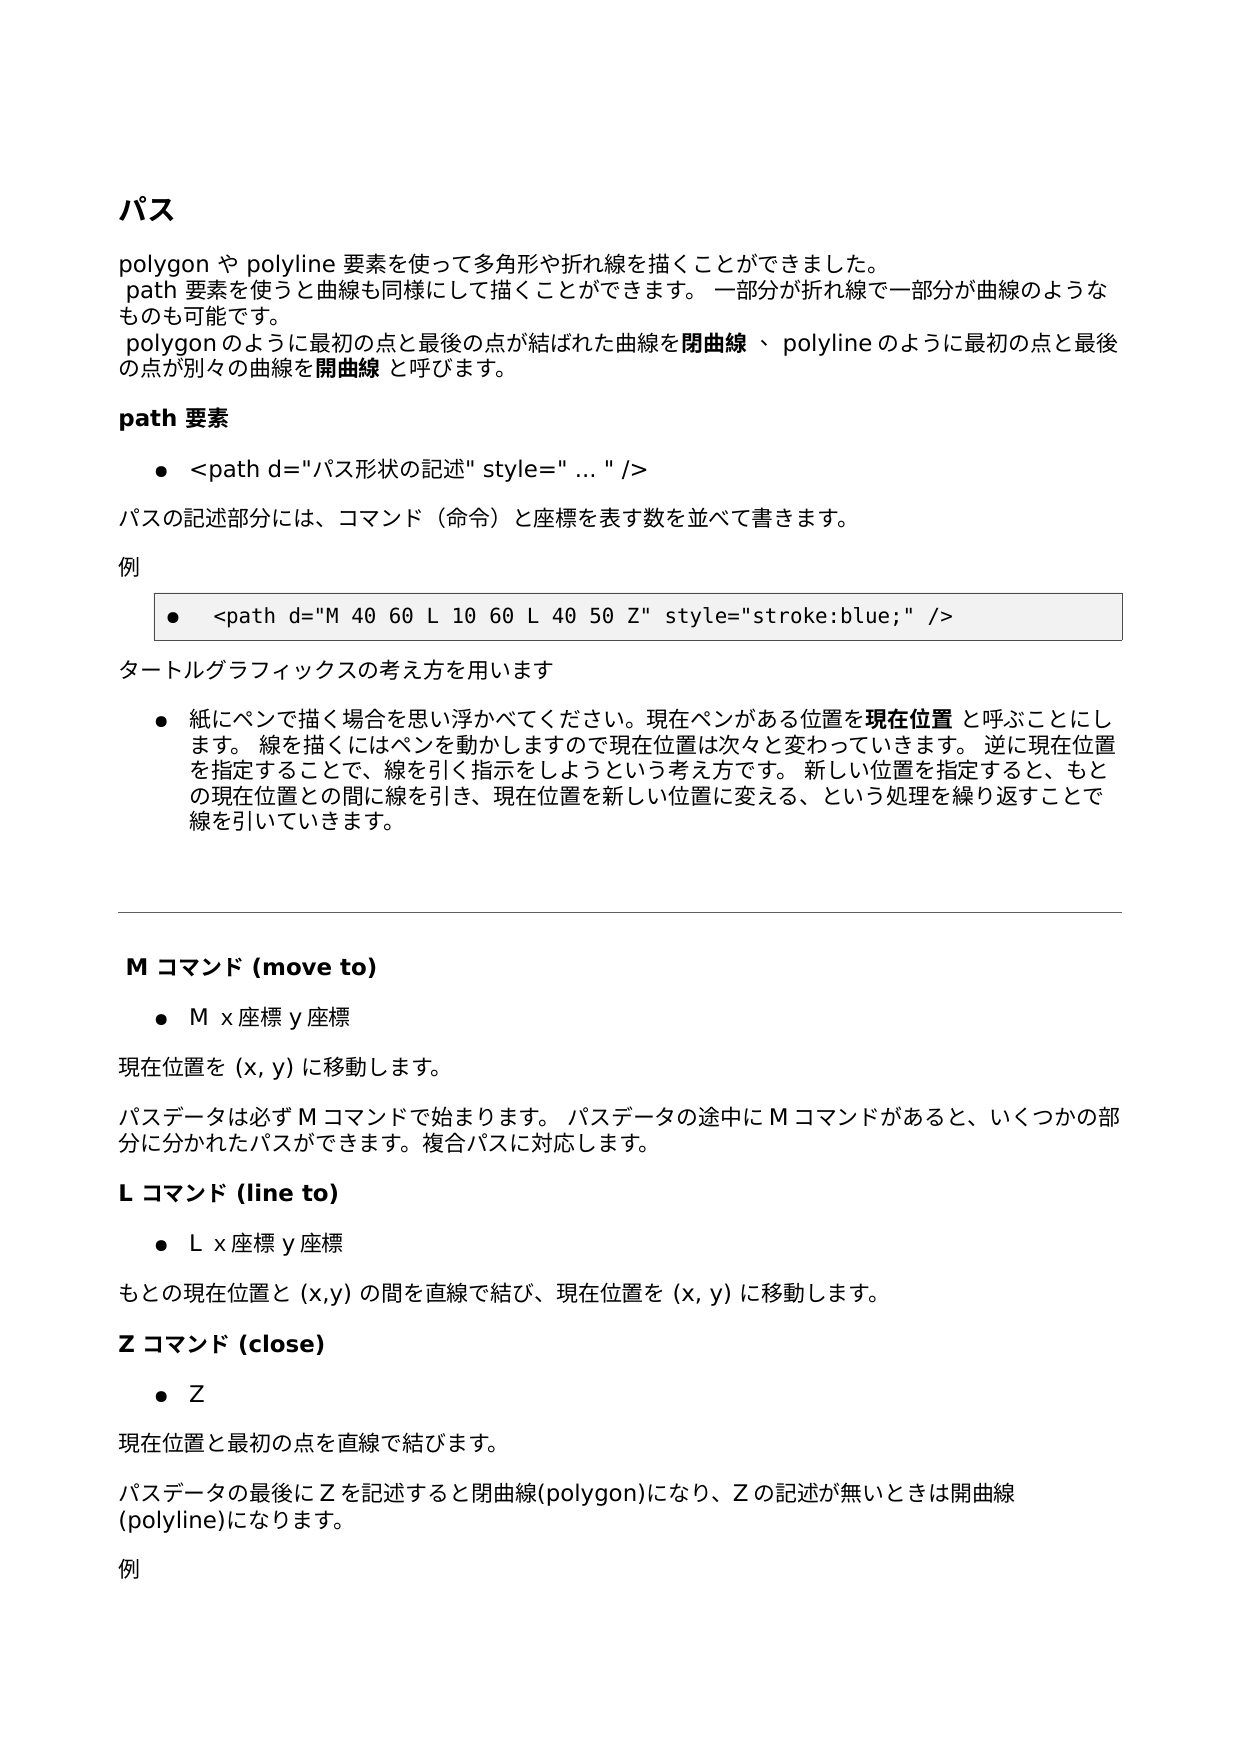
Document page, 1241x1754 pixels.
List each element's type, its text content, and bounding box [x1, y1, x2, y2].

list L ｘ座標 y座標 [153, 1230, 1122, 1257]
text Z コマンド (close) [118, 1331, 1122, 1357]
text 例 [118, 555, 1122, 581]
list M ｘ座標 y座標 [153, 1004, 1122, 1031]
text 現在位置と最初の点を直線で結びます。 [118, 1431, 1122, 1457]
text パスデータは必ずMコマンドで始まります。 パスデータの途中にMコマンドがあると、いくつかの部分に分かれたパスができます。複合パスに対応します。 [118, 1104, 1122, 1157]
text M コマンド (move to) [118, 954, 1122, 981]
text もとの現在位置と (x,y) の間を直線で結び、現在位置を (x, y) に移動します。 [118, 1281, 1122, 1307]
text L コマンド (line to) [118, 1180, 1122, 1207]
text パスデータの最後にZを記述すると閉曲線(polygon)になり、Zの記述が無いときは開曲線(polyline)になります。 [118, 1480, 1122, 1534]
text path 要素 [118, 406, 1122, 432]
text パスの記述部分には、コマンド（命令）と座標を表す数を並べて書きます。 [118, 506, 1122, 532]
list Z [153, 1381, 1122, 1408]
text 例 [118, 1557, 1122, 1583]
list <path d="パス形状の記述" style=" ... " /> [153, 456, 1122, 482]
list <path d="M 40 60 L 10 60 L 40 50 Z" style="stroke:blue;" /> [155, 594, 1122, 640]
list 紙にペンで描く場合を思い浮かべてください。現在ペンがある位置を現在位置 と呼ぶことにします。 線を描くにはペンを動かしますので現在位置は次々と変わっていきます。 逆に現在位置を指定することで、線を引く指示をしようという考え方です。 新しい位置を指定すると、もとの現在位置との間に線を引き、現在位置を新しい位置に変える、という処理を繰り返すことで線を引いていきます。 [153, 707, 1122, 835]
subtitle パス [118, 193, 1122, 227]
text polygon や polyline 要素を使って多角形や折れ線を描くことができました。 path 要素を使うと曲線も同様にして描くことができます。 一部分が折れ線で一部分が曲線のようなものも可能です。 polygonのように最初の点と最後の点が結ばれた曲線を閉曲線 、 polylineのように最初の点と最後の点が別々の曲線を開曲線 と呼びます。 [118, 251, 1122, 382]
text タートルグラフィックスの考え方を用います [118, 658, 1122, 684]
text 現在位置を (x, y) に移動します。 [118, 1054, 1122, 1081]
